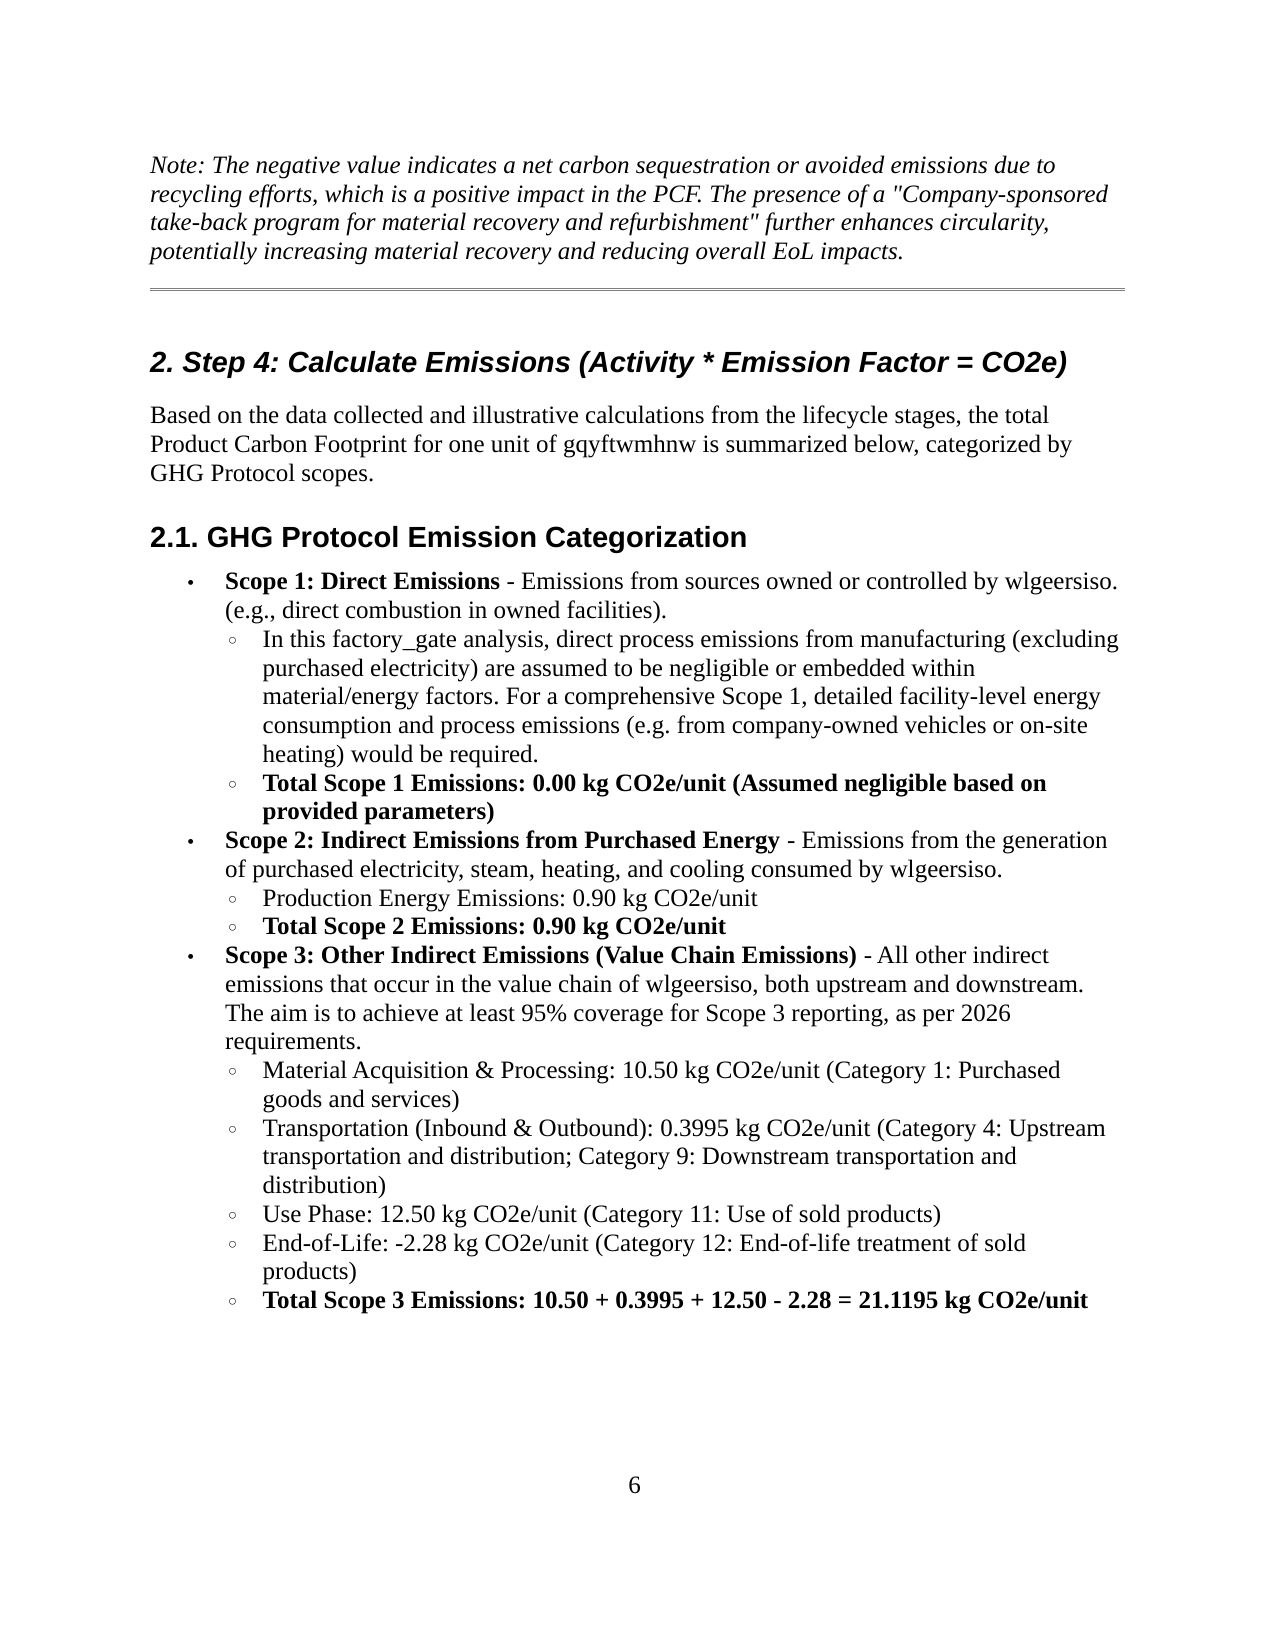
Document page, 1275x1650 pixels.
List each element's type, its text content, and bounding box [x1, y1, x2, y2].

list Total Scope 3 Emissions: 10.50 + 0.3995 + 12.50 - 2.28 = 21.1195 kg CO2e/unit [225, 1285, 1125, 1314]
list Scope 3: Other Indirect Emissions (Value Chain Emissions) - All other indirect emissions that occur in the value chain of wlgeersiso, both upstream and downstream. The aim is to achieve at least 95% coverage for Scope 3 reporting, as per 2026 requirements. [187, 940, 1125, 1055]
text Based on the data collected and illustrative calculations from the lifecycle stages, the total Product Carbon Footprint for one unit of gqyftwmhnw is summarized below, categorized by GHG Protocol scopes. [150, 400, 1125, 486]
list In this factory_gate analysis, direct process emissions from manufacturing (excluding purchased electricity) are assumed to be negligible or embedded within material/energy factors. For a comprehensive Scope 1, detailed facility-level energy consumption and process emissions (e.g. from company-owned vehicles or on-site heating) would be required. [225, 624, 1125, 768]
subtitle 2.1. GHG Protocol Emission Categorization [150, 520, 1125, 554]
list Total Scope 2 Emissions: 0.90 kg CO2e/unit [225, 911, 1125, 940]
list End-of-Life: -2.28 kg CO2e/unit (Category 12: End-of-life treatment of sold products) [225, 1228, 1125, 1285]
list Transportation (Inbound & Outbound): 0.3995 kg CO2e/unit (Category 4: Upstream transportation and distribution; Category 9: Downstream transportation and distribution) [225, 1113, 1125, 1199]
text Note: The negative value indicates a net carbon sequestration or avoided emissions due to recycling efforts, which is a positive impact in the PCF. The presence of a "Company-sponsored take-back program for material recovery and refurbishment" further enhances circularity, potentially increasing material recovery and reducing overall EoL impacts. [150, 150, 1125, 265]
list Production Energy Emissions: 0.90 kg CO2e/unit [225, 883, 1125, 911]
list Total Scope 1 Emissions: 0.00 kg CO2e/unit (Assumed negligible based on provided parameters) [225, 768, 1125, 825]
list Scope 2: Indirect Emissions from Purchased Energy - Emissions from the generation of purchased electricity, steam, heating, and cooling consumed by wlgeersiso. [187, 825, 1125, 883]
list Scope 1: Direct Emissions - Emissions from sources owned or controlled by wlgeersiso. (e.g., direct combustion in owned facilities). [187, 566, 1125, 624]
list Use Phase: 12.50 kg CO2e/unit (Category 11: Use of sold products) [225, 1199, 1125, 1228]
list Material Acquisition & Processing: 10.50 kg CO2e/unit (Category 1: Purchased goods and services) [225, 1055, 1125, 1113]
subtitle 2. Step 4: Calculate Emissions (Activity * Emission Factor = CO2e) [150, 345, 1125, 379]
